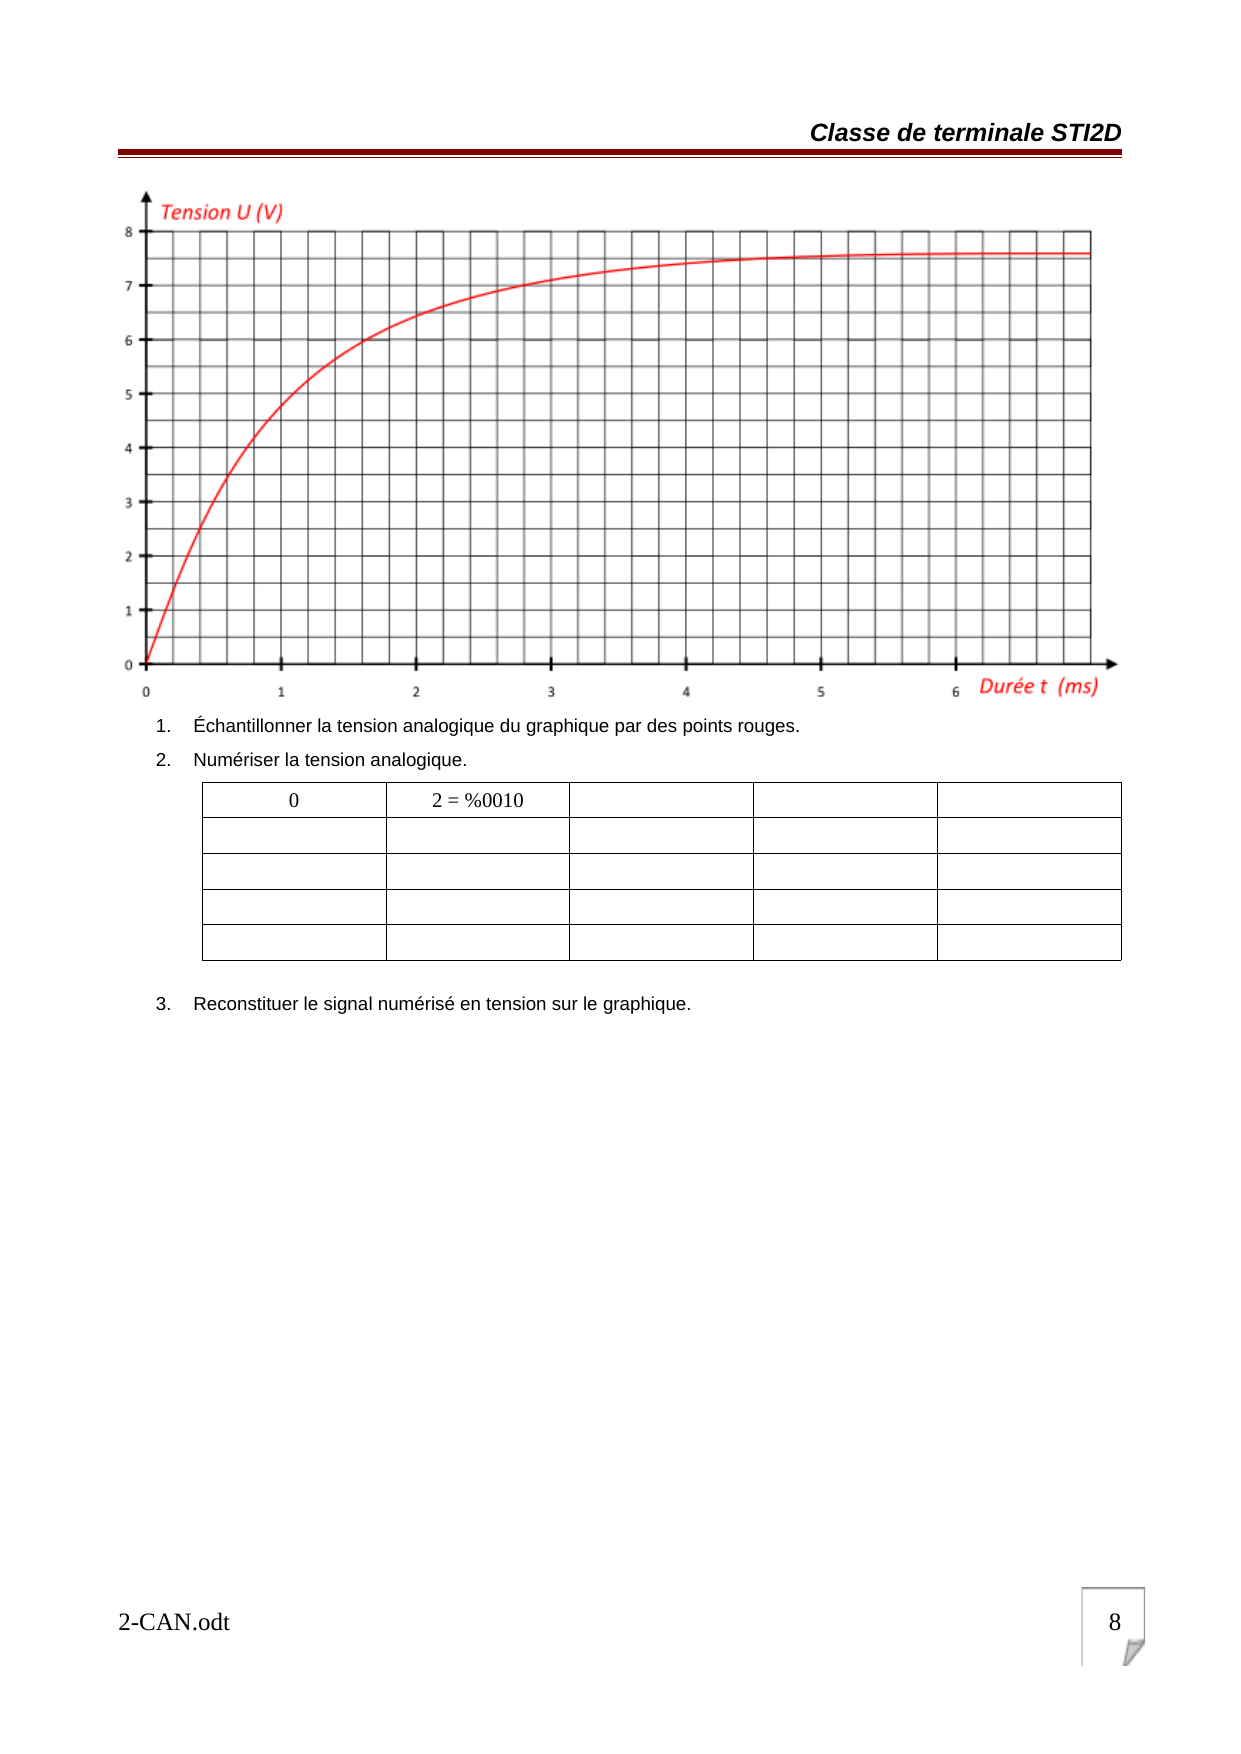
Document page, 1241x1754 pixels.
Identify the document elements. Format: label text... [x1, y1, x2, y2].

table_cell [570, 854, 753, 888]
table_cell [203, 818, 386, 853]
table_cell [570, 925, 753, 960]
table_cell [387, 890, 569, 924]
table_cell [938, 854, 1121, 888]
table_header [938, 783, 1121, 817]
table_cell [754, 890, 937, 924]
table_cell [754, 854, 937, 888]
table_header [754, 783, 937, 817]
picture [118, 187, 1123, 704]
table_header 0 [203, 783, 386, 817]
list Reconstituer le signal numérisé en tension sur le graphique. [156, 993, 1122, 1015]
table_cell [754, 818, 937, 853]
table_cell [938, 925, 1121, 960]
table_cell [938, 818, 1121, 853]
table_header [570, 783, 753, 817]
table_cell [203, 854, 386, 888]
table_cell [387, 818, 569, 853]
list Numériser la tension analogique. [156, 748, 1122, 770]
table_cell [387, 925, 569, 960]
table_cell [754, 925, 937, 960]
table_cell [570, 890, 753, 924]
table_header 2 = %0010 [387, 783, 569, 817]
table_cell [938, 890, 1121, 924]
table_cell [387, 854, 569, 888]
table_cell [203, 890, 386, 924]
table_cell [570, 818, 753, 853]
table_cell [203, 925, 386, 960]
list Échantillonner la tension analogique du graphique par des points rouges. [156, 715, 1122, 737]
